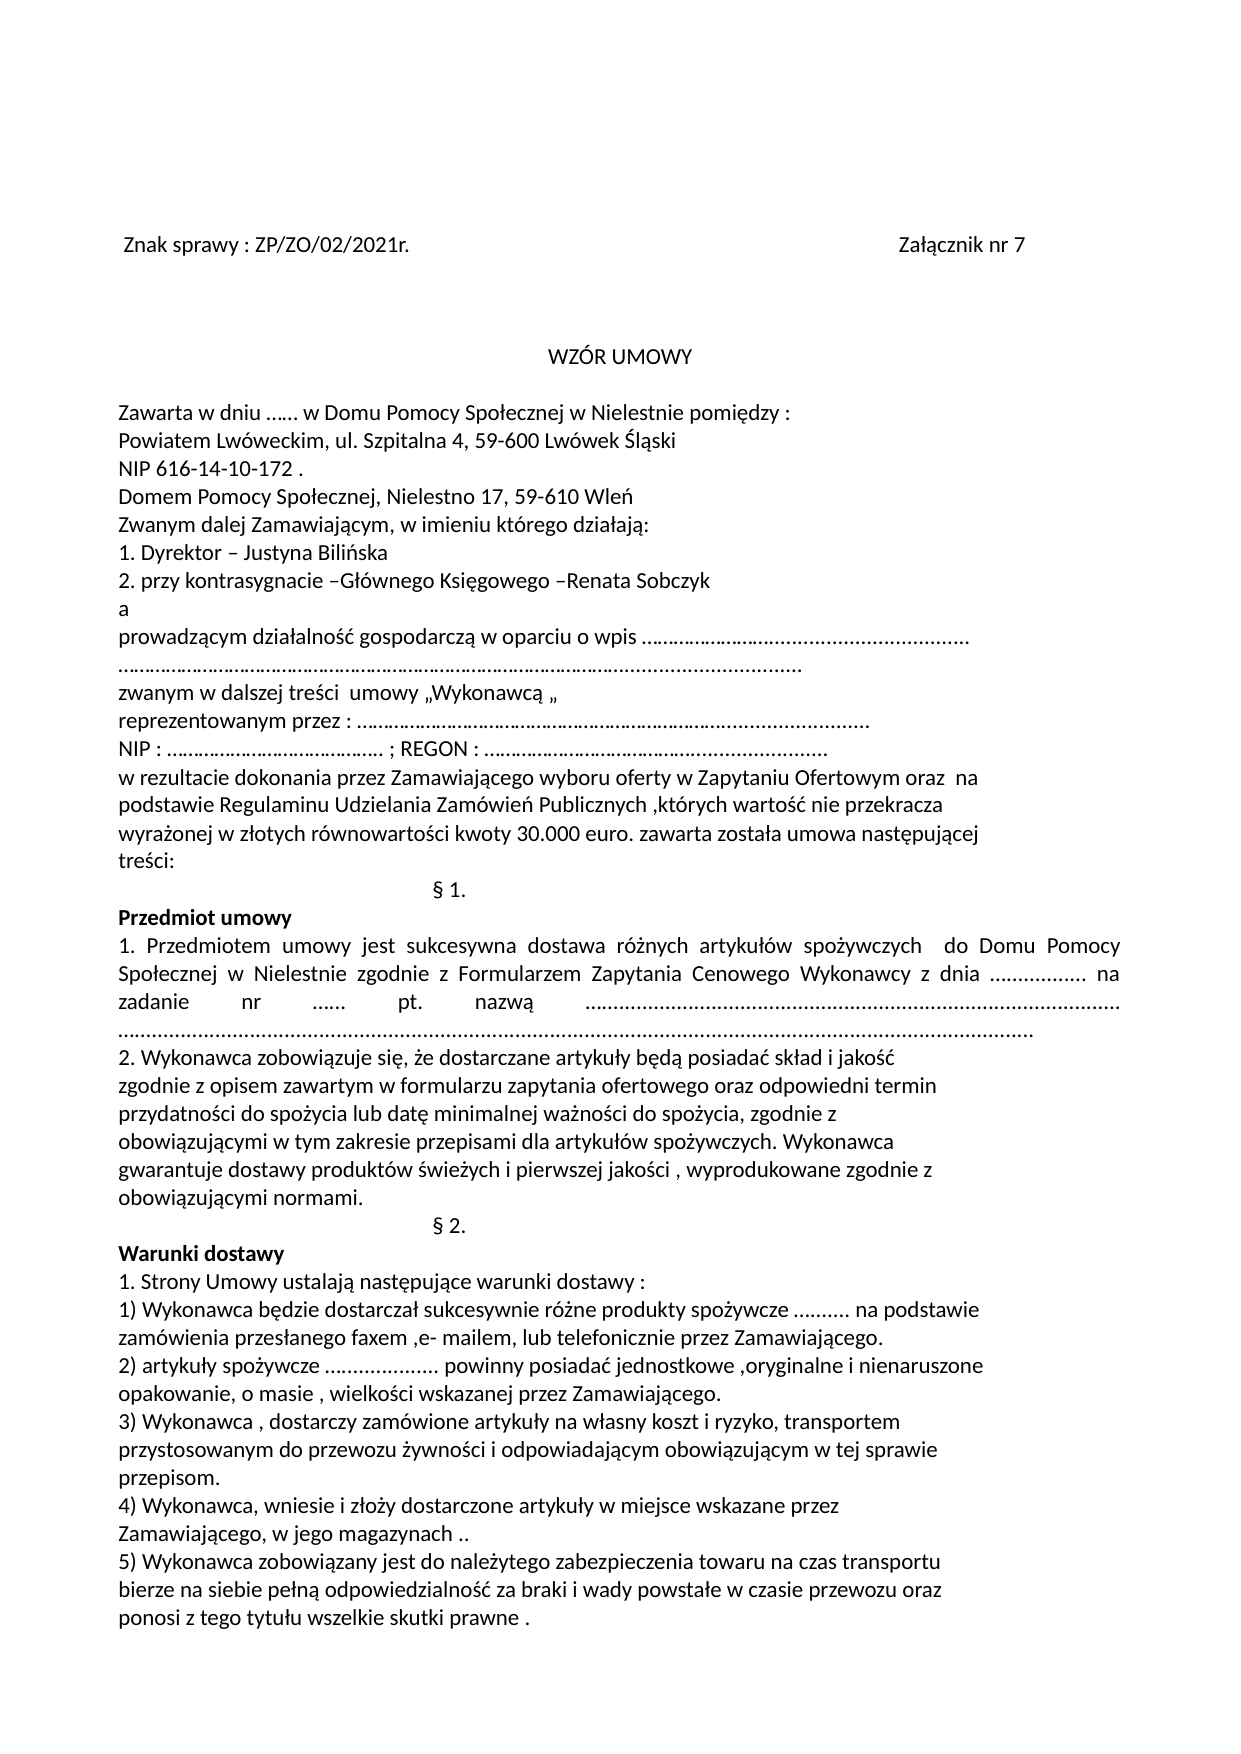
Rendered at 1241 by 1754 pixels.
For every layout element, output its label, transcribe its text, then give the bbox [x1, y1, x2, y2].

text NIP : ………………………………….. ; REGON : …………………………………........................ [118, 734, 1122, 763]
text reprezentowanym przez : …………………………………………………………….......................... [118, 707, 1122, 734]
text WZÓR UMOWY [118, 342, 1122, 370]
text bierze na siebie pełną odpowiedzialność za braki i wady powstałe w czasie przewozu oraz [118, 1575, 1122, 1603]
text 1. Dyrektor – Justyna Bilińska [118, 538, 1122, 566]
text ……………………………………………………………………………………............................... [118, 651, 1122, 678]
text 1) Wykonawca będzie dostarczał sukcesywnie różne produkty spożywcze …....... na podstawie [118, 1295, 1122, 1323]
text zgodnie z opisem zawartym w formularzu zapytania ofertowego oraz odpowiedni termin [118, 1071, 1122, 1099]
text Znak sprawy : ZP/ZO/02/2021r. Załącznik nr 7 [118, 230, 1122, 258]
text obowiązującymi w tym zakresie przepisami dla artykułów spożywczych. Wykonawca [118, 1127, 1122, 1155]
text prowadzącym działalność gospodarczą w oparciu o wpis ……………………................................... [118, 622, 1122, 651]
text w rezultacie dokonania przez Zamawiającego wyboru oferty w Zapytaniu Ofertowym oraz na [118, 763, 1122, 791]
text 1. Strony Umowy ustalają następujące warunki dostawy : [118, 1267, 1122, 1295]
text 2. przy kontrasygnacie –Głównego Księgowego –Renata Sobczyk [118, 566, 1122, 594]
text zamówienia przesłanego faxem ,e- mailem, lub telefonicznie przez Zamawiającego. [118, 1323, 1122, 1351]
text a [118, 594, 1122, 622]
text Powiatem Lwóweckim, ul. Szpitalna 4, 59-600 Lwówek Śląski [118, 426, 1122, 454]
text Zwanym dalej Zamawiającym, w imieniu którego działają: [118, 510, 1122, 538]
text zwanym w dalszej treści umowy „Wykonawcą „ [118, 678, 1122, 707]
text obowiązującymi normami. [118, 1183, 1122, 1211]
text treści: [118, 847, 1122, 875]
text § 1. [118, 875, 1122, 903]
text Zawarta w dniu …… w Domu Pomocy Społecznej w Nielestnie pomiędzy : [118, 398, 1122, 426]
text ponosi z tego tytułu wszelkie skutki prawne . [118, 1603, 1122, 1631]
text wyrażonej w złotych równowartości kwoty 30.000 euro. zawarta została umowa następującej [118, 819, 1122, 847]
text 2. Wykonawca zobowiązuje się, że dostarczane artykuły będą posiadać skład i jakość [118, 1043, 1122, 1071]
text przydatności do spożycia lub datę minimalnej ważności do spożycia, zgodnie z [118, 1099, 1122, 1127]
text 4) Wykonawca, wniesie i złoży dostarczone artykuły w miejsce wskazane przez [118, 1491, 1122, 1519]
text opakowanie, o masie , wielkości wskazanej przez Zamawiającego. [118, 1379, 1122, 1407]
text przepisom. [118, 1463, 1122, 1491]
text 3) Wykonawca , dostarczy zamówione artykuły na własny koszt i ryzyko, transportem [118, 1407, 1122, 1435]
text gwarantuje dostawy produktów świeżych i pierwszej jakości , wyprodukowane zgodnie z [118, 1155, 1122, 1183]
text przystosowanym do przewozu żywności i odpowiadającym obowiązującym w tej sprawie [118, 1435, 1122, 1463]
text Przedmiot umowy [118, 903, 1122, 931]
text 5) Wykonawca zobowiązany jest do należytego zabezpieczenia towaru na czas transportu [118, 1547, 1122, 1575]
text NIP 616-14-10-172 . [118, 454, 1122, 482]
text Zamawiającego, w jego magazynach .. [118, 1519, 1122, 1547]
text podstawie Regulaminu Udzielania Zamówień Publicznych ,których wartość nie przekracza [118, 791, 1122, 819]
text Warunki dostawy [118, 1239, 1122, 1267]
text 1. Przedmiotem umowy jest sukcesywna dostawa różnych artykułów spożywczych do Domu Pomocy Społecznej w Nielestnie zgodnie z Formularzem Zapytania Cenowego Wykonawcy z dnia ….............. na zadanie nr …... pt. nazwą ….......................................................................................... …............................................................................................................................................................ [118, 931, 1122, 1043]
text 2) artykuły spożywcze …................. powinny posiadać jednostkowe ,oryginalne i nienaruszone [118, 1351, 1122, 1379]
text § 2. [118, 1211, 1122, 1239]
text Domem Pomocy Społecznej, Nielestno 17, 59-610 Wleń [118, 482, 1122, 510]
